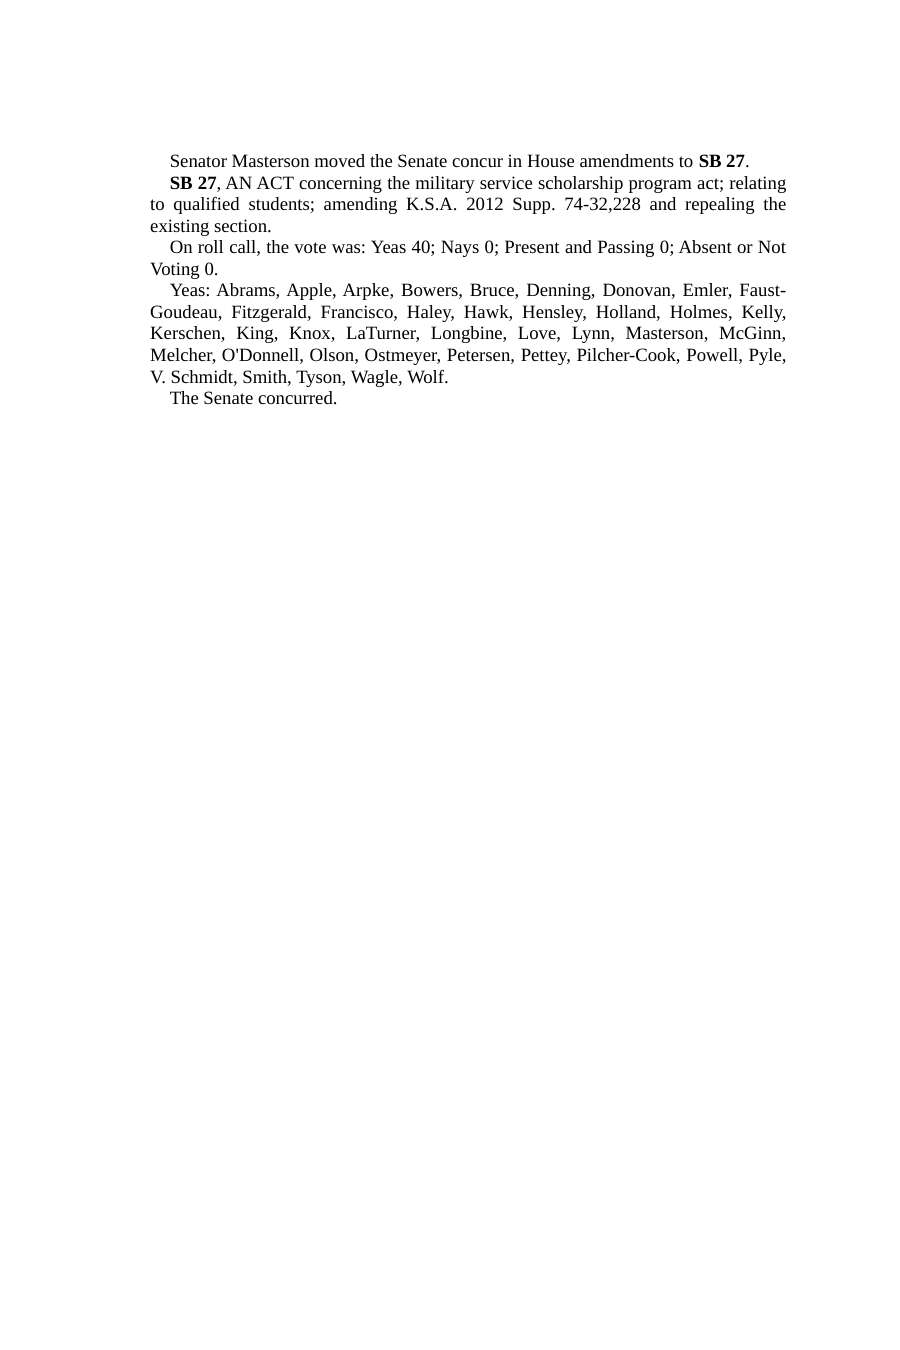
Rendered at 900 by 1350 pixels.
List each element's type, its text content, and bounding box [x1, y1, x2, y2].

text The Senate concurred. [150, 387, 787, 409]
text SB 27, AN ACT concerning the military service scholarship program act; relating to qualified students; amending K.S.A. 2012 Supp. 74-32,228 and repealing the existing section. [150, 172, 787, 236]
text On roll call, the vote was: Yeas 40; Nays 0; Present and Passing 0; Absent or Not Voting 0. [150, 236, 787, 279]
text Senator Masterson moved the Senate concur in House amendments to SB 27. [150, 150, 787, 172]
text Yeas: Abrams, Apple, Arpke, Bowers, Bruce, Denning, Donovan, Emler, Faust-Goudeau, Fitzgerald, Francisco, Haley, Hawk, Hensley, Holland, Holmes, Kelly, Kerschen, King, Knox, LaTurner, Longbine, Love, Lynn, Masterson, McGinn, Melcher, O'Donnell, Olson, Ostmeyer, Petersen, Pettey, Pilcher-Cook, Powell, Pyle, V. Schmidt, Smith, Tyson, Wagle, Wolf. [150, 279, 787, 387]
